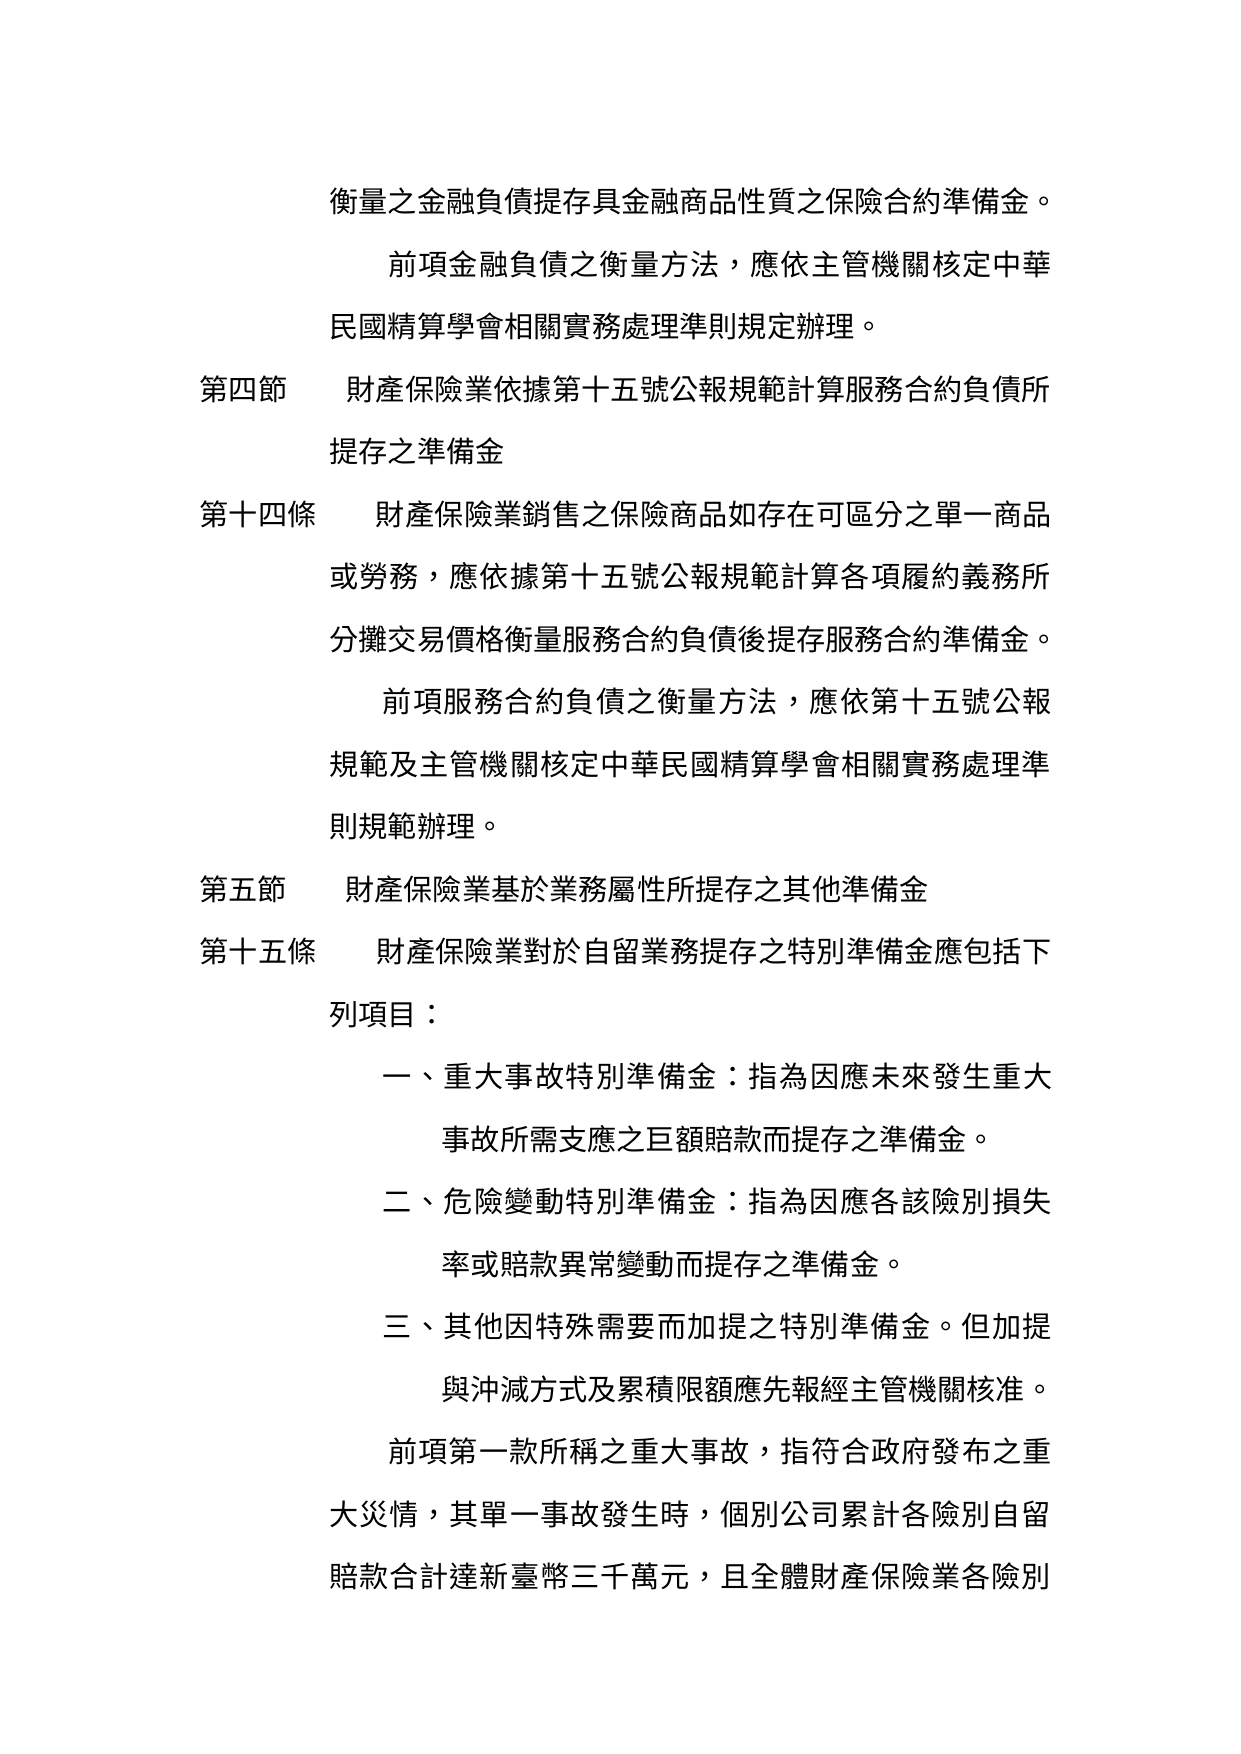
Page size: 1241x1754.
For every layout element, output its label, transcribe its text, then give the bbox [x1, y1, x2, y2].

text 第五節 財產保險業基於業務屬性所提存之其他準備金 [199, 846, 1053, 908]
text 前項服務合約負債之衡量方法，應依第十五號公報規範及主管機關核定中華民國精算學會相關實務處理準則規範辦理。 [329, 658, 1053, 846]
text 二、危險變動特別準備金：指為因應各該險別損失率或賠款異常變動而提存之準備金。 [382, 1158, 1053, 1283]
text 第十五條 財產保險業對於自留業務提存之特別準備金應包括下列項目： [199, 908, 1053, 1033]
text 三、其他因特殊需要而加提之特別準備金。但加提與沖減方式及累積限額應先報經主管機關核准。 [382, 1283, 1053, 1408]
text 第十三條 財產保險業銷售之保險商品經合併或分離完整判斷後，其所屬合約如為不具裁量參與特性投資合約，應依第九號公報規範採公允價值衡量之金融負債或按攤銷後成本衡量之金融負債提存具金融商品性質之保險合約準備金。 [199, 158, 1053, 221]
text 前項金融負債之衡量方法，應依主管機關核定中華民國精算學會相關實務處理準則規定辦理。 [329, 221, 1053, 346]
text 第四節 財產保險業依據第十五號公報規範計算服務合約負債所提存之準備金 [199, 346, 1053, 471]
text 前項第一款所稱之重大事故，指符合政府發布之重大災情，其單一事故發生時，個別公司累計各險別自留賠款合計達新臺幣三千萬元，且全體財產保險業各險別 [329, 1408, 1053, 1596]
text 一、重大事故特別準備金：指為因應未來發生重大事故所需支應之巨額賠款而提存之準備金。 [382, 1033, 1053, 1158]
text 第十四條 財產保險業銷售之保險商品如存在可區分之單一商品或勞務，應依據第十五號公報規範計算各項履約義務所分攤交易價格衡量服務合約負債後提存服務合約準備金。 [199, 471, 1053, 658]
